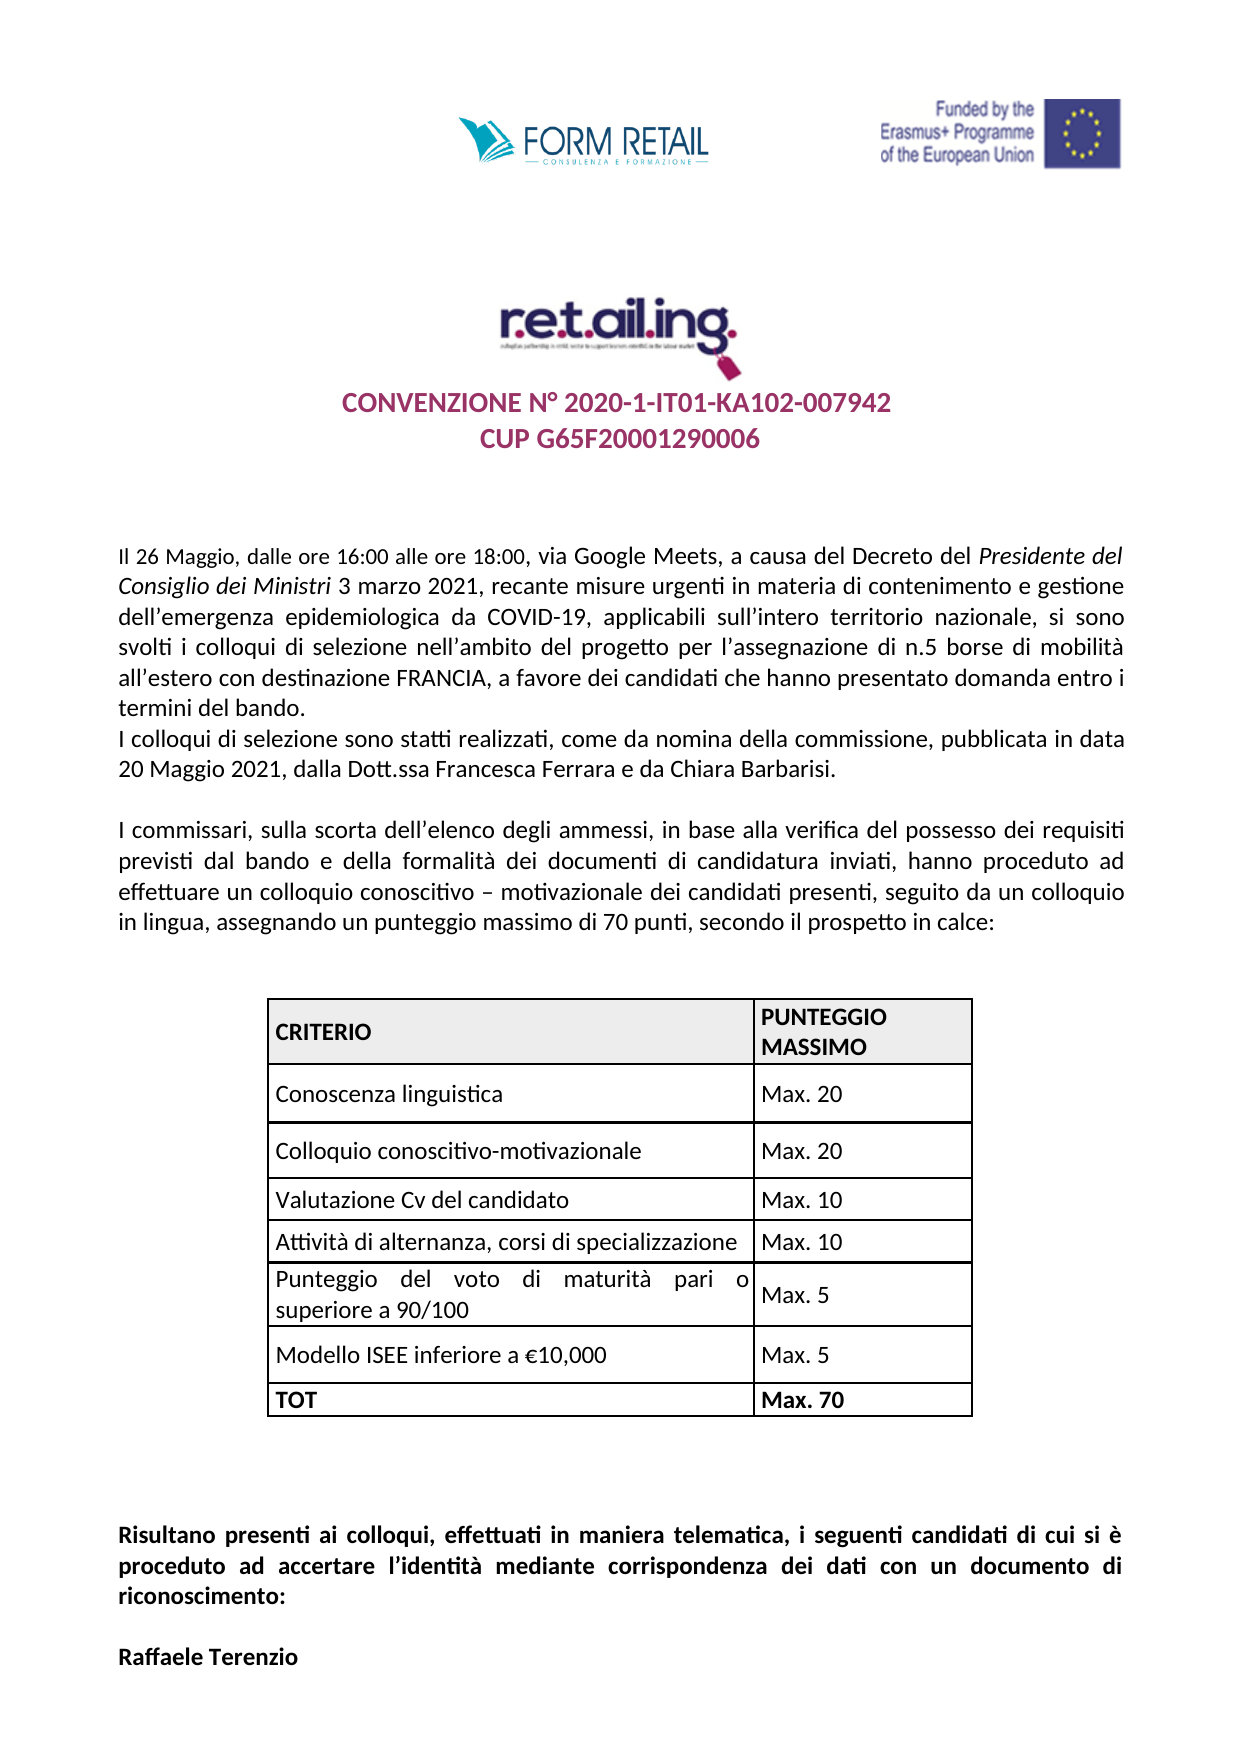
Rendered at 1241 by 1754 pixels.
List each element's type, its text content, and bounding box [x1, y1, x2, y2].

table_cell Max. 10 [755, 1179, 971, 1219]
text I colloqui di selezione sono statti realizzati, come da nomina della commissione, pubblicata in data 20 Maggio 2021, dalla Dott.ssa Francesca Ferrara e da Chiara Barbarisi. [118, 723, 1125, 784]
table_cell Max. 70 [755, 1384, 971, 1415]
text Risultano presenti ai colloqui, effettuati in maniera telematica, i seguenti candidati di cui si è proceduto ad accertare l’identità mediante corrispondenza dei dati con un documento di riconoscimento: [118, 1519, 1122, 1611]
text CONVENZIONE N° 2020-1-IT01-KA102-007942 [118, 384, 1122, 420]
table_cell Max. 5 [755, 1264, 971, 1324]
table_cell Punteggio del voto di maturità pari o superiore a 90/100 [269, 1264, 753, 1324]
table_cell TOT [269, 1384, 753, 1415]
text Raffaele Terenzio [118, 1641, 1122, 1672]
table_cell Conoscenza linguistica [269, 1065, 753, 1121]
table_cell Max. 5 [755, 1327, 971, 1382]
table_cell Attività di alternanza, corsi di specializzazione [269, 1221, 753, 1261]
table_cell Max. 10 [755, 1221, 971, 1261]
text CUP G65F20001290006 [118, 420, 1122, 456]
table_cell Colloquio conoscitivo-motivazionale [269, 1124, 753, 1177]
table_cell Max. 20 [755, 1065, 971, 1121]
text I commissari, sulla scorta dell’elenco degli ammessi, in base alla verifica del possesso dei requisiti previsti dal bando e della formalità dei documenti di candidatura inviati, hanno proceduto ad effettuare un colloquio conoscitivo – motivazionale dei candidati presenti, seguito da un colloquio in lingua, assegnando un punteggio massimo di 70 punti, secondo il prospetto in calce: [118, 814, 1125, 937]
table_cell Valutazione Cv del candidato [269, 1179, 753, 1219]
table_header PUNTEGGIO MASSIMO [755, 1000, 971, 1063]
table_header CRITERIO [269, 1000, 753, 1063]
table_cell Max. 20 [755, 1124, 971, 1177]
text Il 26 Maggio, dalle ore 16:00 alle ore 18:00, via Google Meets, a causa del Decreto del Presidente del Consiglio dei Ministri 3 marzo 2021, recante misure urgenti in materia di contenimento e gestione dell’emergenza epidemiologica da COVID-19, applicabili sull’intero territorio nazionale, si sono svolti i colloqui di selezione nell’ambito del progetto per l’assegnazione di n.5 borse di mobilità all’estero con destinazione FRANCIA, a favore dei candidati che hanno presentato domanda entro i termini del bando. [118, 540, 1125, 723]
table_cell Modello ISEE inferiore a €10,000 [269, 1327, 753, 1382]
